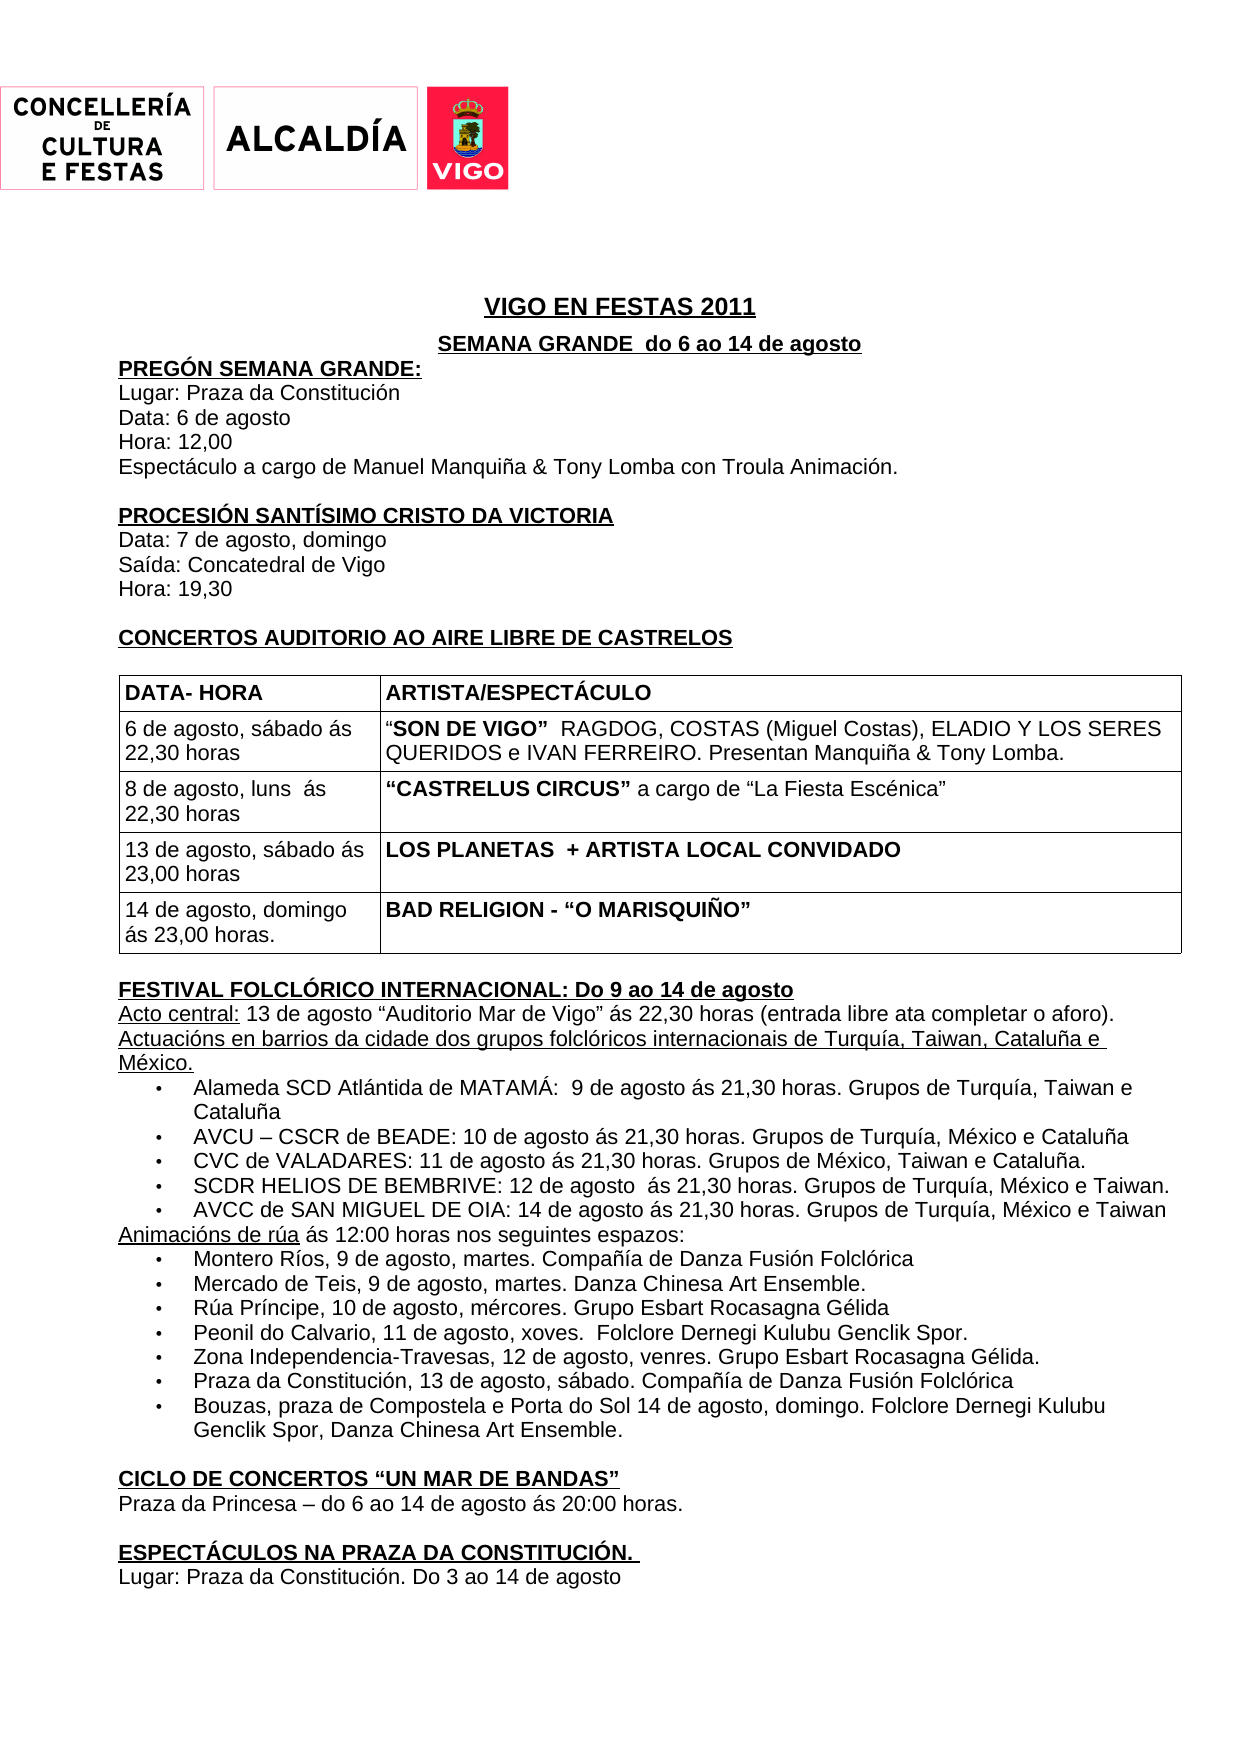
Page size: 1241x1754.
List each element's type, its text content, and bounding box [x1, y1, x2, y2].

list Alameda SCD Atlántida de MATAMÁ: 9 de agosto ás 21,30 horas. Grupos de Turquía, Taiwan e Cataluña [156, 1075, 1181, 1124]
text ESPECTÁCULOS NA PRAZA DA CONSTITUCIÓN. [118, 1540, 1181, 1565]
table_cell 6 de agosto, sábado ás 22,30 horas [120, 712, 380, 771]
text Lugar: Praza da Constitución. Do 3 ao 14 de agosto [118, 1565, 1181, 1589]
table_cell “CASTRELUS CIRCUS” a cargo de “La Fiesta Escénica” [381, 772, 1181, 832]
text Lugar: Praza da Constitución [118, 381, 1181, 405]
text PROCESIÓN SANTÍSIMO CRISTO DA VICTORIA [118, 503, 1181, 528]
text Animacións de rúa ás 12:00 horas nos seguintes espazos: [118, 1222, 1181, 1247]
list SCDR HELIOS DE BEMBRIVE: 12 de agosto ás 21,30 horas. Grupos de Turquía, México e Taiwan. [156, 1173, 1181, 1198]
text CICLO DE CONCERTOS “UN MAR DE BANDAS” [118, 1467, 1181, 1491]
text PREGÓN SEMANA GRANDE: [118, 356, 1181, 381]
table_cell 13 de agosto, sábado ás 23,00 horas [120, 833, 380, 892]
table_header ARTISTA/ESPECTÁCULO [381, 676, 1181, 711]
list Bouzas, praza de Compostela e Porta do Sol 14 de agosto, domingo. Folclore Dernegi Kulubu Genclik Spor, Danza Chinesa Art Ensemble. [156, 1393, 1181, 1442]
text CONCERTOS AUDITORIO AO AIRE LIBRE DE CASTRELOS [118, 626, 1181, 650]
text Data: 6 de agosto [118, 405, 1181, 430]
text Acto central: 13 de agosto “Auditorio Mar de Vigo” ás 22,30 horas (entrada libre ata completar o aforo). [118, 1002, 1181, 1026]
text Espectáculo a cargo de Manuel Manquiña & Tony Lomba con Troula Animación. [118, 454, 1181, 479]
table_cell BAD RELIGION - “O MARISQUIÑO” [381, 893, 1181, 953]
table_cell LOS PLANETAS + ARTISTA LOCAL CONVIDADO [381, 833, 1181, 892]
list AVCC de SAN MIGUEL DE OIA: 14 de agosto ás 21,30 horas. Grupos de Turquía, México e Taiwan [156, 1198, 1181, 1222]
text FESTIVAL FOLCLÓRICO INTERNACIONAL: Do 9 ao 14 de agosto [118, 977, 1181, 1002]
picture [0, 86, 509, 190]
table_cell “SON DE VIGO” RAGDOG, COSTAS (Miguel Costas), ELADIO Y LOS SERES QUERIDOS e IVAN FERREIRO. Presentan Manquiña & Tony Lomba. [381, 712, 1181, 771]
text VIGO EN FESTAS 2011 [118, 292, 1181, 320]
list Mercado de Teis, 9 de agosto, martes. Danza Chinesa Art Ensemble. [156, 1271, 1181, 1296]
list Praza da Constitución, 13 de agosto, sábado. Compañía de Danza Fusión Folclórica [156, 1369, 1181, 1393]
list Rúa Príncipe, 10 de agosto, mércores. Grupo Esbart Rocasagna Gélida [156, 1296, 1181, 1320]
list Peonil do Calvario, 11 de agosto, xoves. Folclore Dernegi Kulubu Genclik Spor. [156, 1320, 1181, 1344]
text Praza da Princesa – do 6 ao 14 de agosto ás 20:00 horas. [118, 1491, 1181, 1516]
text SEMANA GRANDE do 6 ao 14 de agosto [118, 332, 1181, 356]
text Hora: 19,30 [118, 577, 1181, 601]
text Data: 7 de agosto, domingo [118, 528, 1181, 552]
table_cell 14 de agosto, domingo ás 23,00 horas. [120, 893, 380, 953]
list Zona Independencia-Travesas, 12 de agosto, venres. Grupo Esbart Rocasagna Gélida. [156, 1344, 1181, 1369]
text Saída: Concatedral de Vigo [118, 552, 1181, 577]
text Actuacións en barrios da cidade dos grupos folclóricos internacionais de Turquía, Taiwan, Cataluña e México. [118, 1026, 1181, 1075]
list AVCU – CSCR de BEADE: 10 de agosto ás 21,30 horas. Grupos de Turquía, México e Cataluña [156, 1124, 1181, 1149]
table_header DATA- HORA [120, 676, 380, 711]
table_cell 8 de agosto, luns ás 22,30 horas [120, 772, 380, 832]
text Hora: 12,00 [118, 430, 1181, 454]
list Montero Ríos, 9 de agosto, martes. Compañía de Danza Fusión Folclórica [156, 1247, 1181, 1271]
list CVC de VALADARES: 11 de agosto ás 21,30 horas. Grupos de México, Taiwan e Cataluña. [156, 1149, 1181, 1173]
